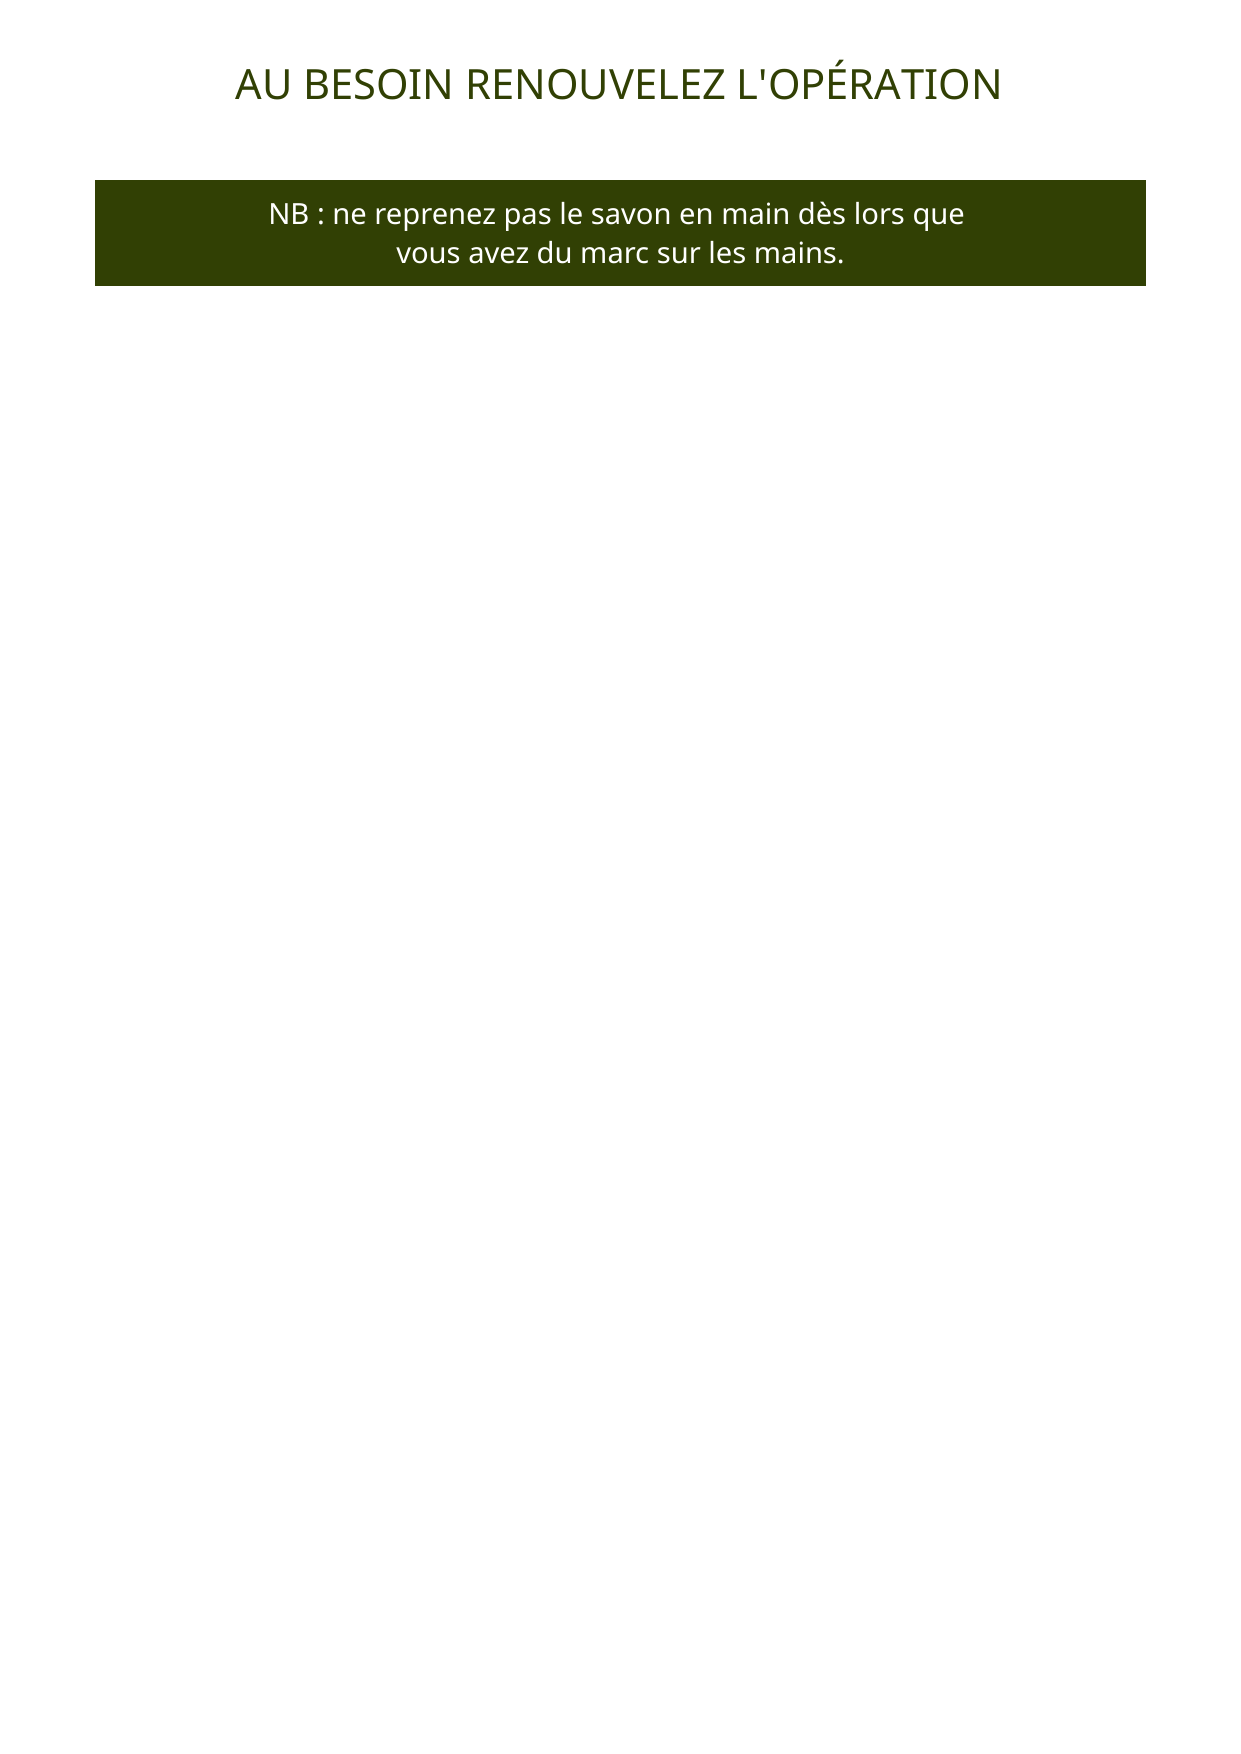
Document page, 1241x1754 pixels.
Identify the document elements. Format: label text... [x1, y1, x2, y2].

table_header NB : ne reprenez pas le savon en main dès lors que vous avez du marc sur les mains. [95, 180, 1146, 286]
text au besoin renouvelez L'OPÉRATION [62, 55, 1176, 111]
